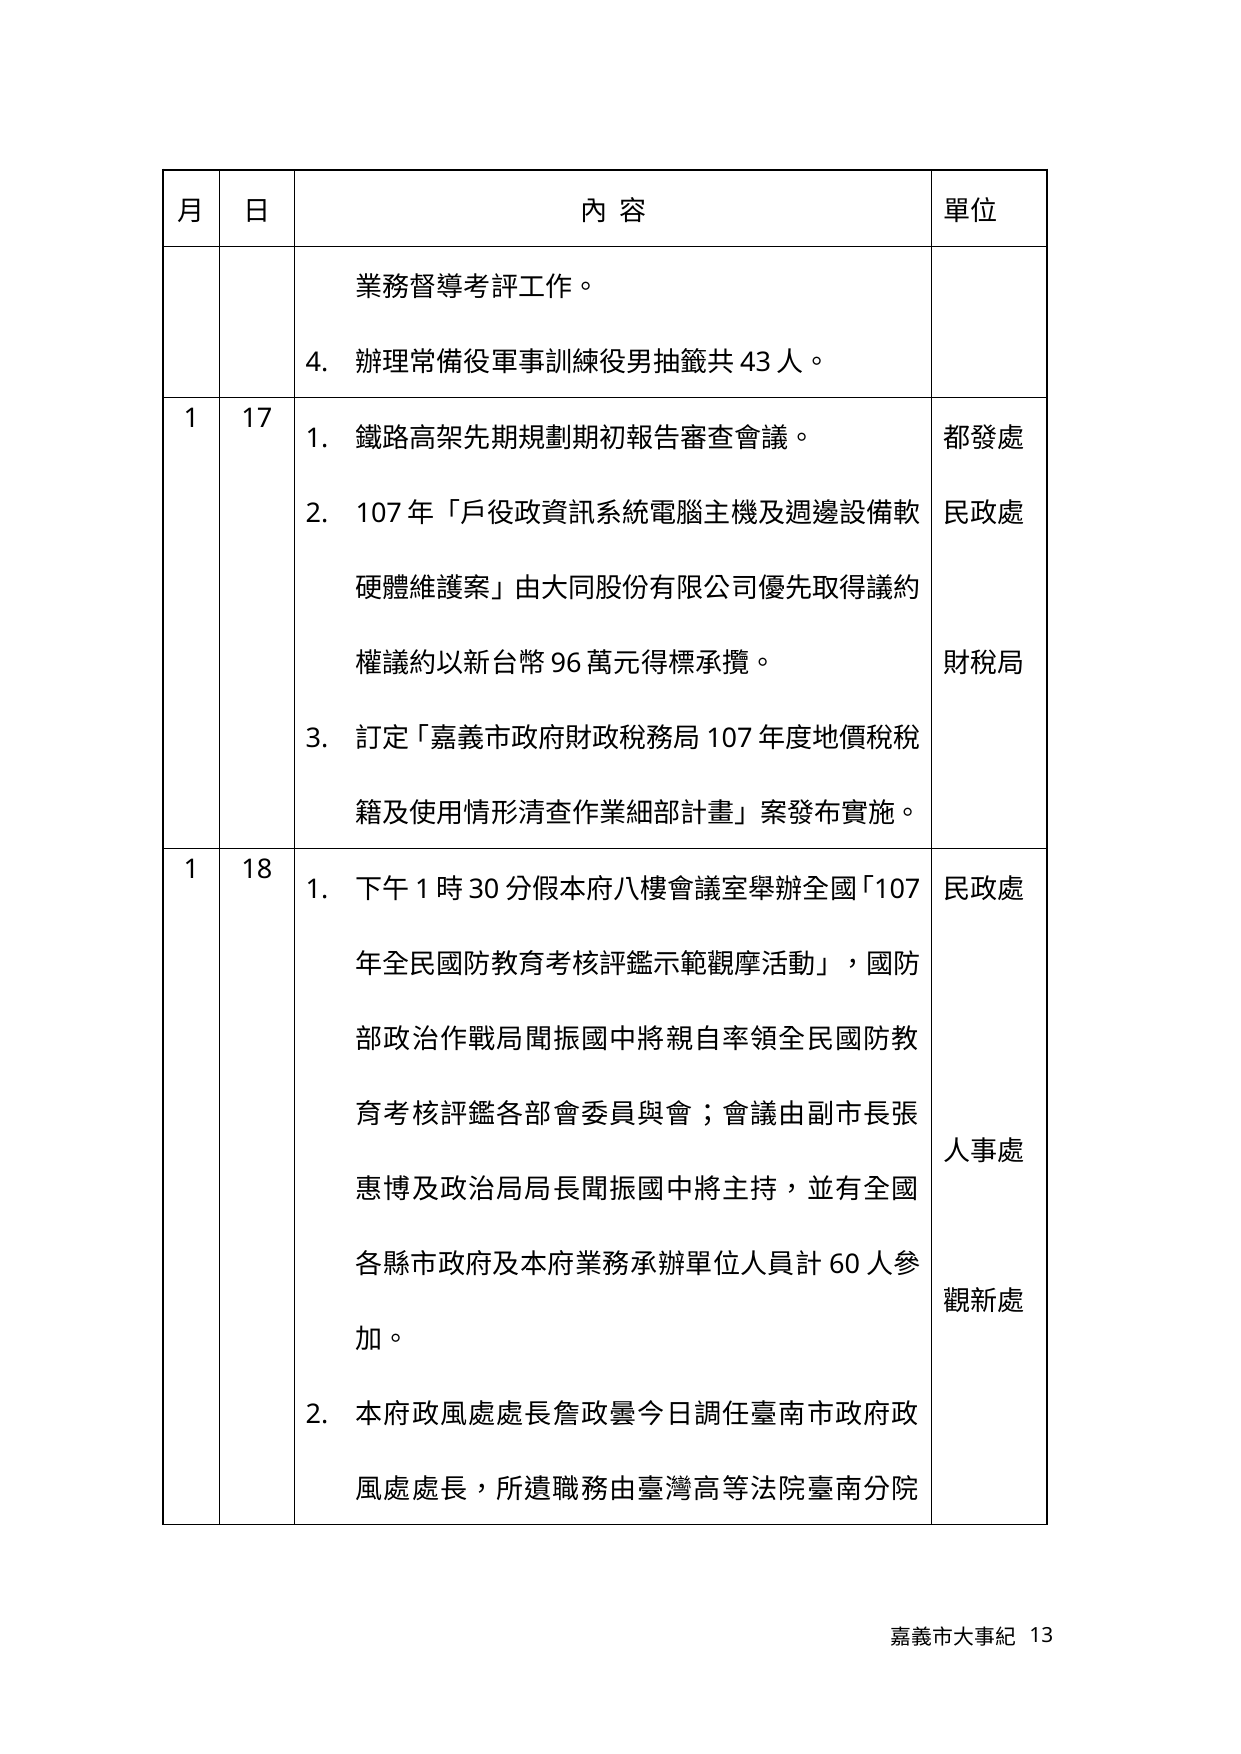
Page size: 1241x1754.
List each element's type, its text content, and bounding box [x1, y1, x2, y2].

table_cell [220, 247, 294, 397]
table_header 日 [220, 171, 294, 246]
table_header 內 容 [295, 171, 931, 246]
table_cell [932, 247, 1046, 397]
table_cell 17 [220, 398, 294, 848]
table_cell 民政處 人事處 觀新處 [932, 849, 1046, 1524]
table_cell 18 [220, 849, 294, 1524]
table_header 月 [164, 171, 219, 246]
table_cell 1 [164, 398, 219, 848]
table_header 單位 [932, 171, 1046, 246]
table_cell 都發處 民政處 財稅局 [932, 398, 1046, 848]
table_cell [164, 247, 219, 397]
table_cell 鐵路高架先期規劃期初報告審查會議。 107年「戶役政資訊系統電腦主機及週邊設備軟硬體維護案」由大同股份有限公司優先取得議約權議約以新台幣96萬元得標承攬。 訂定「嘉義市政府財政稅務局107年度地價稅稅籍及使用情形清查作業細部計畫」案發布實施。 [295, 398, 931, 848]
table_cell 為加強腸病毒防治宣導，於大同國小辦理腸病毒防治宣導，計130人參加。 因應流感疫情，赴本市醫院及人口密集機構抽查應變整備情形，共查核1家醫院及3家機構，皆符合規定。 至嘉義市地政事務所辦理106年下半年度地政業務督導考評工作。 辦理常備役軍事訓練役男抽籤共43人。 [295, 247, 931, 397]
table_cell 下午1時30分假本府八樓會議室舉辦全國「107年全民國防教育考核評鑑示範觀摩活動」，國防部政治作戰局聞振國中將親自率領全民國防教育考核評鑑各部會委員與會；會議由副市長張惠博及政治局局長聞振國中將主持，並有全國各縣市政府及本府業務承辦單位人員計60人參加。 本府政風處處長詹政曇今日調任臺南市政府政風處處長，所遺職務由臺灣高等法院臺南分院 [295, 849, 931, 1524]
table_cell 1 [164, 849, 219, 1524]
